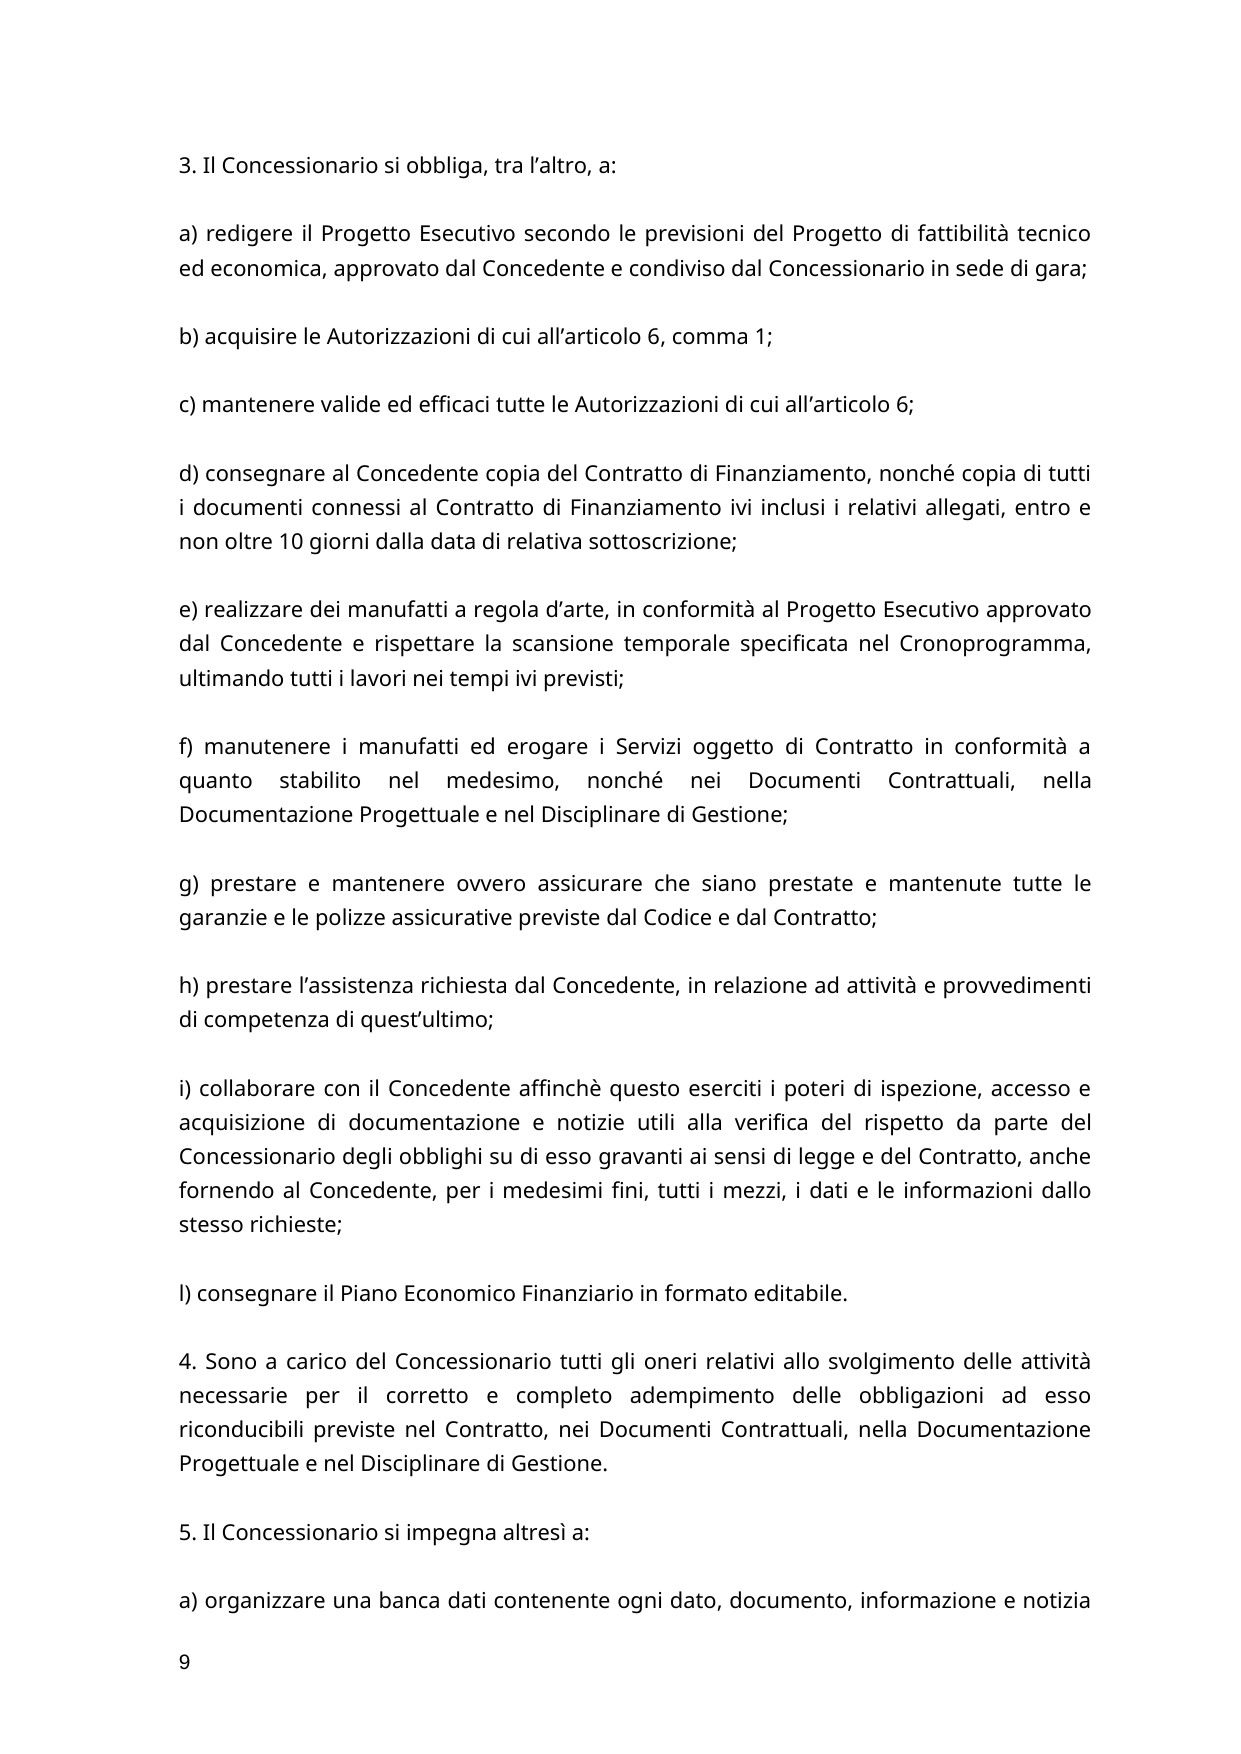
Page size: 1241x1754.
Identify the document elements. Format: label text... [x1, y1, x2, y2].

text a) organizzare una banca dati contenente ogni dato, documento, informazione e notizia [179, 1585, 1093, 1615]
text d) consegnare al Concedente copia del Contratto di Finanziamento, nonché copia di tutti i documenti connessi al Contratto di Finanziamento ivi inclusi i relativi allegati, entro e non oltre 10 giorni dalla data di relativa sottoscrizione; [179, 457, 1093, 556]
text i) collaborare con il Concedente affinchè questo eserciti i poteri di ispezione, accesso e acquisizione di documentazione e notizie utili alla verifica del rispetto da parte del Concessionario degli obblighi su di esso gravanti ai sensi di legge e del Contratto, anche fornendo al Concedente, per i medesimi fini, tutti i mezzi, i dati e le informazioni dallo stesso richieste; [179, 1072, 1093, 1239]
text g) prestare e mantenere ovvero assicurare che siano prestate e mantenute tutte le garanzie e le polizze assicurative previste dal Codice e dal Contratto; [179, 867, 1093, 931]
text e) realizzare dei manufatti a regola d’arte, in conformità al Progetto Esecutivo approvato dal Concedente e rispettare la scansione temporale specificata nel Cronoprogramma, ultimando tutti i lavori nei tempi ivi previsti; [179, 594, 1093, 692]
text f) manutenere i manufatti ed erogare i Servizi oggetto di Contratto in conformità a quanto stabilito nel medesimo, nonché nei Documenti Contrattuali, nella Documentazione Progettuale e nel Disciplinare di Gestione; [179, 731, 1093, 829]
text l) consegnare il Piano Economico Finanziario in formato editabile. [179, 1277, 1093, 1307]
text c) mantenere valide ed efficaci tutte le Autorizzazioni di cui all’articolo 6; [179, 389, 1093, 419]
text h) prestare l’assistenza richiesta dal Concedente, in relazione ad attività e provvedimenti di competenza di quest’ultimo; [179, 970, 1093, 1034]
text 5. Il Concessionario si impegna altresì a: [179, 1517, 1093, 1546]
text 3. Il Concessionario si obbliga, tra l’altro, a: [179, 150, 1093, 180]
text b) acquisire le Autorizzazioni di cui all’articolo 6, comma 1; [179, 321, 1093, 351]
text 4. Sono a carico del Concessionario tutti gli oneri relativi allo svolgimento delle attività necessarie per il corretto e completo adempimento delle obbligazioni ad esso riconducibili previste nel Contratto, nei Documenti Contrattuali, nella Documentazione Progettuale e nel Disciplinare di Gestione. [179, 1346, 1093, 1478]
text a) redigere il Progetto Esecutivo secondo le previsioni del Progetto di fattibilità tecnico ed economica, approvato dal Concedente e condiviso dal Concessionario in sede di gara; [179, 218, 1093, 282]
